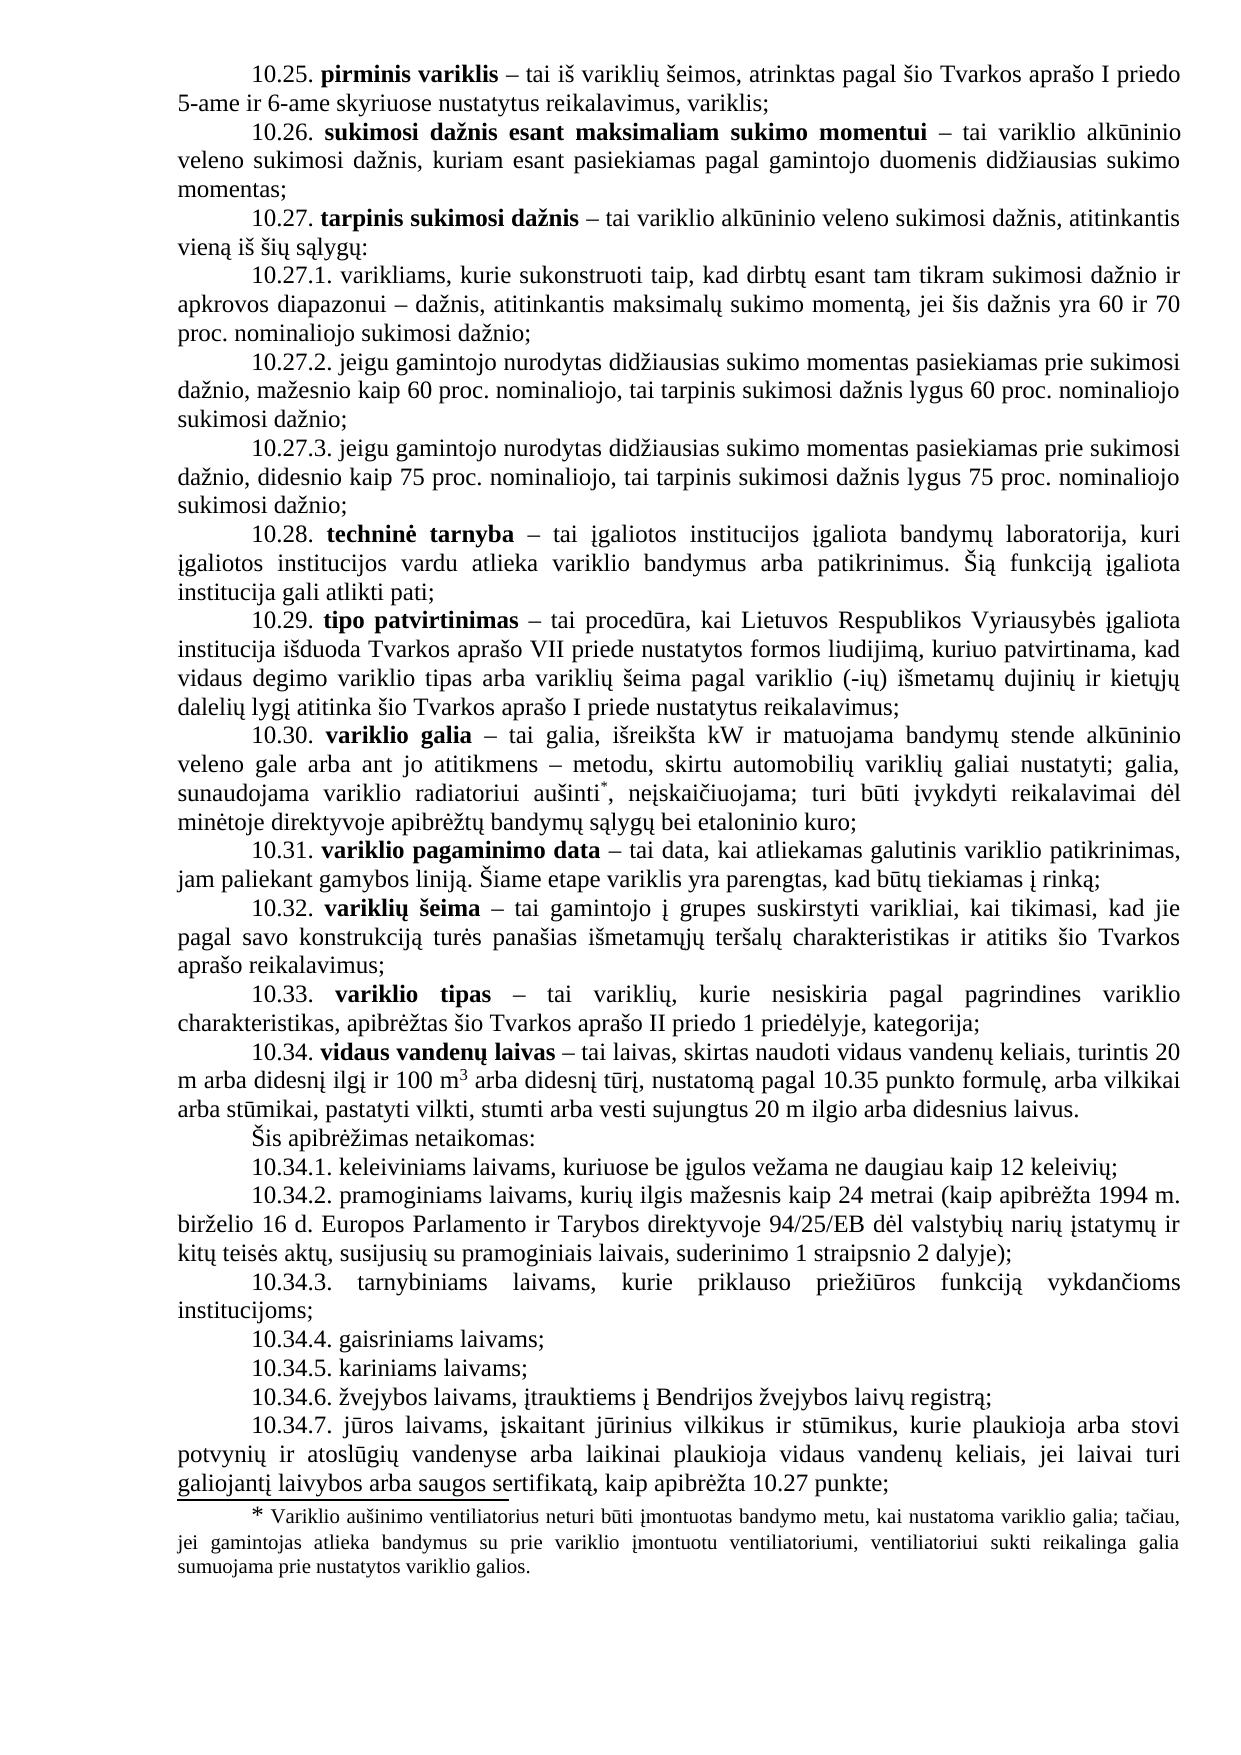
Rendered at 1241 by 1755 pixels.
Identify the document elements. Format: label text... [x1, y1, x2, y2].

text 10.34.4. gaisriniams laivams; [177, 1324, 1181, 1353]
text 10.27. tarpinis sukimosi dažnis – tai variklio alkūninio veleno sukimosi dažnis, atitinkantis vieną iš šių sąlygų: [177, 203, 1181, 260]
text 10.34.1. keleiviniams laivams, kuriuose be įgulos vežama ne daugiau kaip 12 keleivių; [177, 1152, 1181, 1180]
text 10.33. variklio tipas – tai variklių, kurie nesiskiria pagal pagrindines variklio charakteristikas, apibrėžtas šio Tvarkos aprašo II priedo 1 priedėlyje, kategorija; [177, 979, 1181, 1037]
text 10.34.3. tarnybiniams laivams, kurie priklauso priežiūros funkciją vykdančioms institucijoms; [177, 1267, 1181, 1324]
text 10.32. variklių šeima – tai gamintojo į grupes suskirstyti varikliai, kai tikimasi, kad jie pagal savo konstrukciją turės panašias išmetamųjų teršalų charakteristikas ir atitiks šio Tvarkos aprašo reikalavimus; [177, 893, 1181, 979]
text 10.34.2. pramoginiams laivams, kurių ilgis mažesnis kaip 24 metrai (kaip apibrėžta 1994 m. birželio 16 d. Europos Parlamento ir Tarybos direktyvoje 94/25/EB dėl valstybių narių įstatymų ir kitų teisės aktų, susijusių su pramoginiais laivais, suderinimo 1 straipsnio 2 dalyje); [177, 1180, 1181, 1267]
text 10.27.1. varikliams, kurie sukonstruoti taip, kad dirbtų esant tam tikram sukimosi dažnio ir apkrovos diapazonui – dažnis, atitinkantis maksimalų sukimo momentą, jei šis dažnis yra 60 ir 70 proc. nominaliojo sukimosi dažnio; [177, 260, 1181, 347]
text 10.34.5. kariniams laivams; [177, 1353, 1181, 1382]
text 10.28. techninė tarnyba – tai įgaliotos institucijos įgaliota bandymų laboratorija, kuri įgaliotos institucijos vardu atlieka variklio bandymus arba patikrinimus. Šią funkciją įgaliota institucija gali atlikti pati; [177, 519, 1181, 605]
text 10.26. sukimosi dažnis esant maksimaliam sukimo momentui – tai variklio alkūninio veleno sukimosi dažnis, kuriam esant pasiekiamas pagal gamintojo duomenis didžiausias sukimo momentas; [177, 117, 1181, 203]
text 10.34. vidaus vandenų laivas – tai laivas, skirtas naudoti vidaus vandenų keliais, turintis 20 m arba didesnį ilgį ir 100 m3 arba didesnį tūrį, nustatomą pagal 10.35 punkto formulę, arba vilkikai arba stūmikai, pastatyti vilkti, stumti arba vesti sujungtus 20 m ilgio arba didesnius laivus. [177, 1037, 1181, 1123]
text Variklio aušinimo ventiliatorius neturi būti įmontuotas bandymo metu, kai nustatoma variklio galia; tačiau, jei gamintojas atlieka bandymus su prie variklio įmontuotu ventiliatoriumi, ventiliatoriui sukti reikalinga galia sumuojama prie nustatytos variklio galios. [177, 1500, 1181, 1578]
text 10.34.6. žvejybos laivams, įtrauktiems į Bendrijos žvejybos laivų registrą; [177, 1382, 1181, 1410]
text 10.27.3. jeigu gamintojo nurodytas didžiausias sukimo momentas pasiekiamas prie sukimosi dažnio, didesnio kaip 75 proc. nominaliojo, tai tarpinis sukimosi dažnis lygus 75 proc. nominaliojo sukimosi dažnio; [177, 433, 1181, 519]
text 10.25. pirminis variklis – tai iš variklių šeimos, atrinktas pagal šio Tvarkos aprašo I priedo 5-ame ir 6-ame skyriuose nustatytus reikalavimus, variklis; [177, 59, 1181, 117]
text 10.30. variklio galia – tai galia, išreikšta kW ir matuojama bandymų stende alkūninio veleno gale arba ant jo atitikmens – metodu, skirtu automobilių variklių galiai nustatyti; galia, sunaudojama variklio radiatoriui aušinti, neįskaičiuojama; turi būti įvykdyti reikalavimai dėl minėtoje direktyvoje apibrėžtų bandymų sąlygų bei etaloninio kuro; [177, 720, 1181, 835]
text 10.31. variklio pagaminimo data – tai data, kai atliekamas galutinis variklio patikrinimas, jam paliekant gamybos liniją. Šiame etape variklis yra parengtas, kad būtų tiekiamas į rinką; [177, 835, 1181, 893]
text Šis apibrėžimas netaikomas: [177, 1123, 1181, 1152]
text 10.34.7. jūros laivams, įskaitant jūrinius vilkikus ir stūmikus, kurie plaukioja arba stovi potvynių ir atoslūgių vandenyse arba laikinai plaukioja vidaus vandenų keliais, jei laivai turi galiojantį laivybos arba saugos sertifikatą, kaip apibrėžta 10.27 punkte; [177, 1410, 1181, 1497]
text 10.27.2. jeigu gamintojo nurodytas didžiausias sukimo momentas pasiekiamas prie sukimosi dažnio, mažesnio kaip 60 proc. nominaliojo, tai tarpinis sukimosi dažnis lygus 60 proc. nominaliojo sukimosi dažnio; [177, 347, 1181, 433]
text 10.29. tipo patvirtinimas – tai procedūra, kai Lietuvos Respublikos Vyriausybės įgaliota institucija išduoda Tvarkos aprašo VII priede nustatytos formos liudijimą, kuriuo patvirtinama, kad vidaus degimo variklio tipas arba variklių šeima pagal variklio (-ių) išmetamų dujinių ir kietųjų dalelių lygį atitinka šio Tvarkos aprašo I priede nustatytus reikalavimus; [177, 605, 1181, 720]
